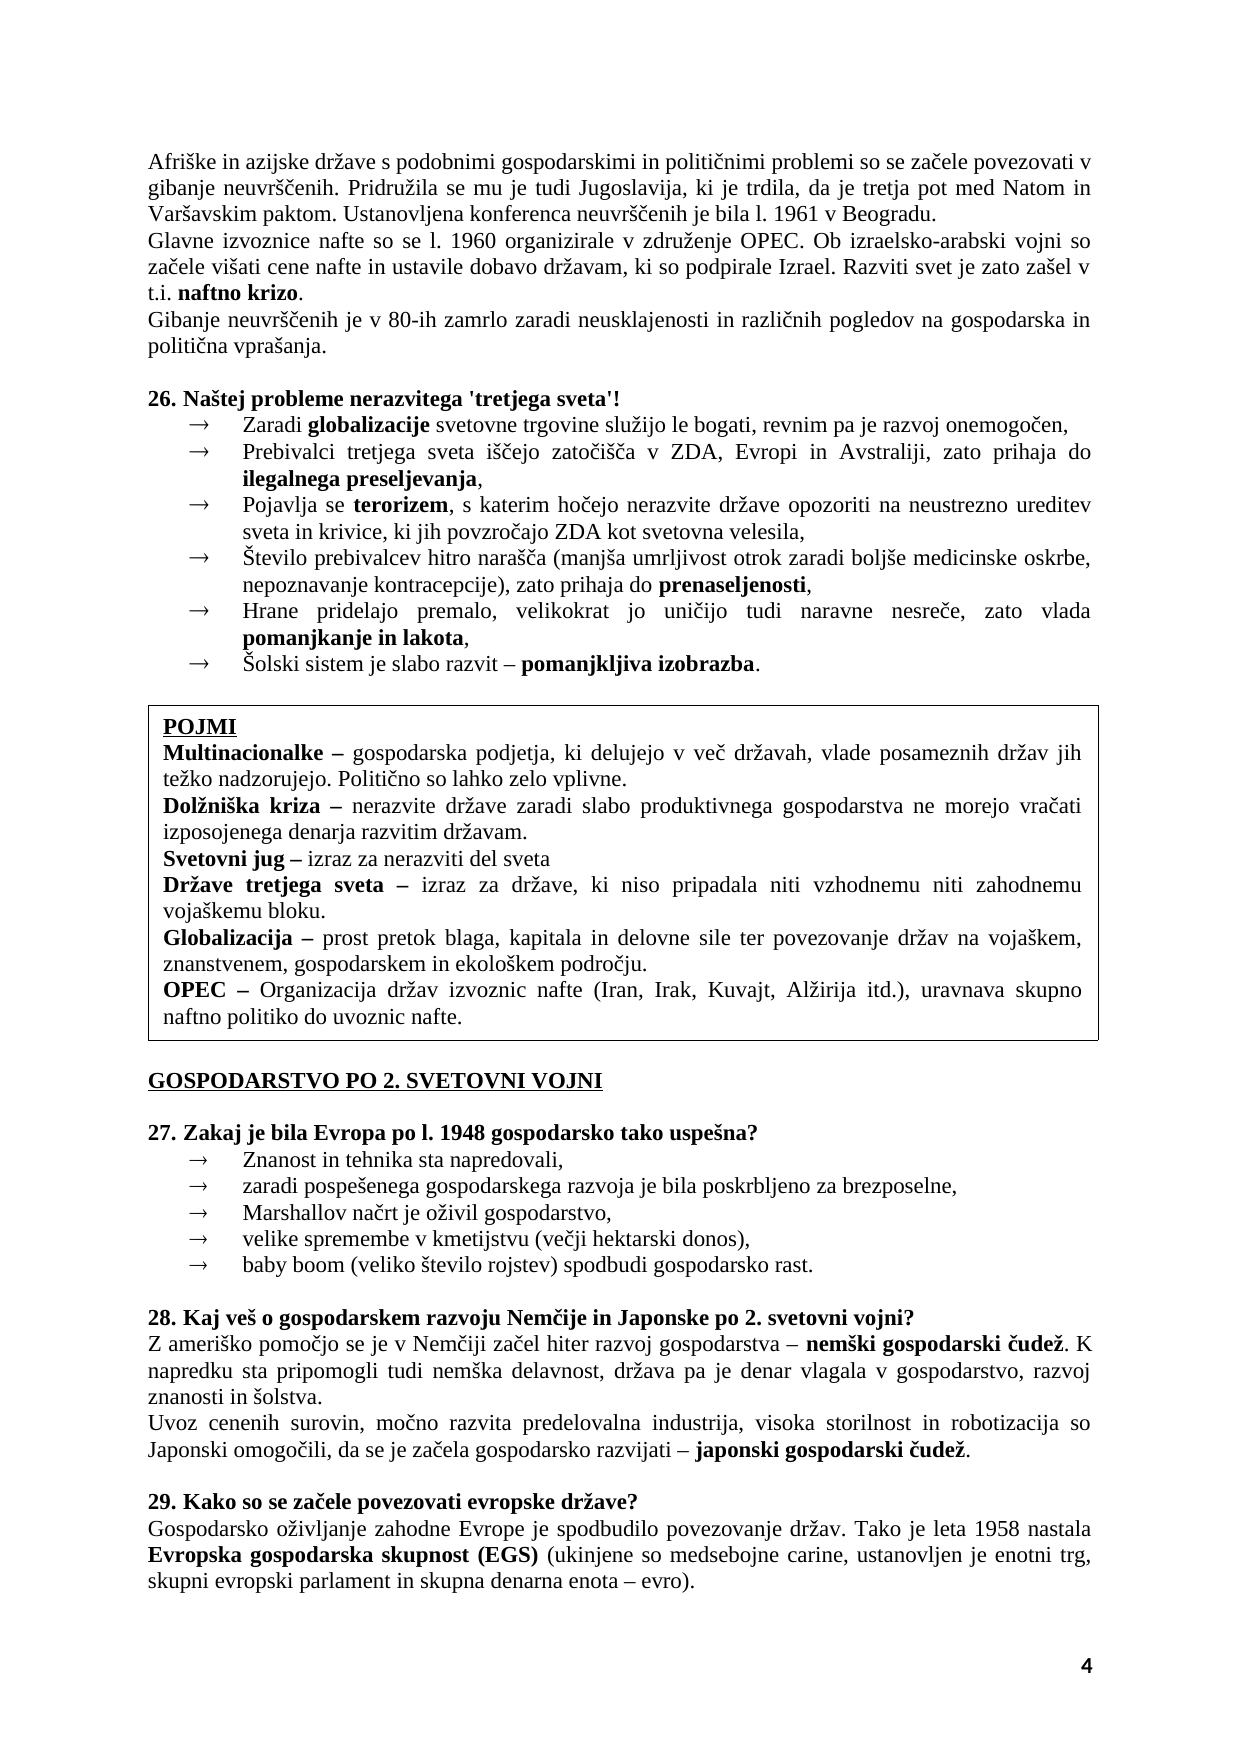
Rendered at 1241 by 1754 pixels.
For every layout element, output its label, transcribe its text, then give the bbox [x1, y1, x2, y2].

text Svetovni jug – izraz za nerazviti del sveta [163, 844, 1083, 871]
list Kako so se začele povezovati evropske države? [148, 1488, 1092, 1515]
text Multinacionalke – gospodarska podjetja, ki delujejo v več državah, vlade posameznih držav jih težko nadzorujejo. Politično so lahko zelo vplivne. [163, 739, 1083, 792]
list Hrane pridelajo premalo, velikokrat jo uničijo tudi naravne nesreče, zato vlada pomanjkanje in lakota, [189, 597, 1092, 651]
list Znanost in tehnika sta napredovali, [189, 1146, 1092, 1172]
list zaradi pospešenega gospodarskega razvoja je bila poskrbljeno za brezposelne, [189, 1172, 1092, 1198]
list Prebivalci tretjega sveta iščejo zatočišča v ZDA, Evropi in Avstraliji, zato prihaja do ilegalnega preseljevanja, [189, 438, 1092, 491]
list Kaj veš o gospodarskem razvoju Nemčije in Japonske po 2. svetovni vojni? [148, 1304, 1092, 1330]
text GOSPODARSTVO PO 2. SVETOVNI VOJNI [148, 1067, 1092, 1093]
text POJMI [163, 713, 1083, 739]
text Gospodarsko oživljanje zahodne Evrope je spodbudilo povezovanje držav. Tako je leta 1958 nastala Evropska gospodarska skupnost (EGS) (ukinjene so medsebojne carine, ustanovljen je enotni trg, skupni evropski parlament in skupna denarna enota – evro). [148, 1515, 1092, 1594]
text Gibanje neuvrščenih je v 80-ih zamrlo zaradi neusklajenosti in različnih pogledov na gospodarska in politična vprašanja. [148, 306, 1092, 358]
list Zakaj je bila Evropa po l. 1948 gospodarsko tako uspešna? [148, 1119, 1092, 1146]
text Z ameriško pomočjo se je v Nemčiji začel hiter razvoj gospodarstva – nemški gospodarski čudež. K napredku sta pripomogli tudi nemška delavnost, država pa je denar vlagala v gospodarstvo, razvoj znanosti in šolstva. [148, 1330, 1092, 1409]
list Pojavlja se terorizem, s katerim hočejo nerazvite države opozoriti na neustrezno ureditev sveta in krivice, ki jih povzročajo ZDA kot svetovna velesila, [189, 491, 1092, 544]
list Naštej probleme nerazvitega 'tretjega sveta'! [148, 385, 1092, 411]
text Globalizacija – prost pretok blaga, kapitala in delovne sile ter povezovanje držav na vojaškem, znanstvenem, gospodarskem in ekološkem področju. [163, 924, 1083, 976]
text Uvoz cenenih surovin, močno razvita predelovalna industrija, visoka storilnost in robotizacija so Japonski omogočili, da se je začela gospodarsko razvijati – japonski gospodarski čudež. [148, 1409, 1092, 1462]
list Šolski sistem je slabo razvit – pomanjkljiva izobrazba. [189, 651, 1092, 677]
text Države tretjega sveta – izraz za države, ki niso pripadala niti vzhodnemu niti zahodnemu vojaškemu bloku. [163, 871, 1083, 924]
list Zaradi globalizacije svetovne trgovine služijo le bogati, revnim pa je razvoj onemogočen, [189, 411, 1092, 438]
text Glavne izvoznice nafte so se l. 1960 organizirale v združenje OPEC. Ob izraelsko-arabski vojni so začele višati cene nafte in ustavile dobavo državam, ki so podpirale Izrael. Razviti svet je zato zašel v t.i. naftno krizo. [148, 227, 1092, 306]
list velike spremembe v kmetijstvu (večji hektarski donos), [189, 1225, 1092, 1251]
list Marshallov načrt je oživil gospodarstvo, [189, 1198, 1092, 1225]
list baby boom (veliko število rojstev) spodbudi gospodarsko rast. [189, 1251, 1092, 1278]
text OPEC – Organizacija držav izvoznic nafte (Iran, Irak, Kuvajt, Alžirija itd.), uravnava skupno naftno politiko do uvoznic nafte. [163, 976, 1083, 1029]
text Afriške in azijske države s podobnimi gospodarskimi in političnimi problemi so se začele povezovati v gibanje neuvrščenih. Pridružila se mu je tudi Jugoslavija, ki je trdila, da je tretja pot med Natom in Varšavskim paktom. Ustanovljena konferenca neuvrščenih je bila l. 1961 v Beogradu. [148, 148, 1092, 227]
list Število prebivalcev hitro narašča (manjša umrljivost otrok zaradi boljše medicinske oskrbe, nepoznavanje kontracepcije), zato prihaja do prenaseljenosti, [189, 544, 1092, 597]
text Dolžniška kriza – nerazvite države zaradi slabo produktivnega gospodarstva ne morejo vračati izposojenega denarja razvitim državam. [163, 792, 1083, 844]
